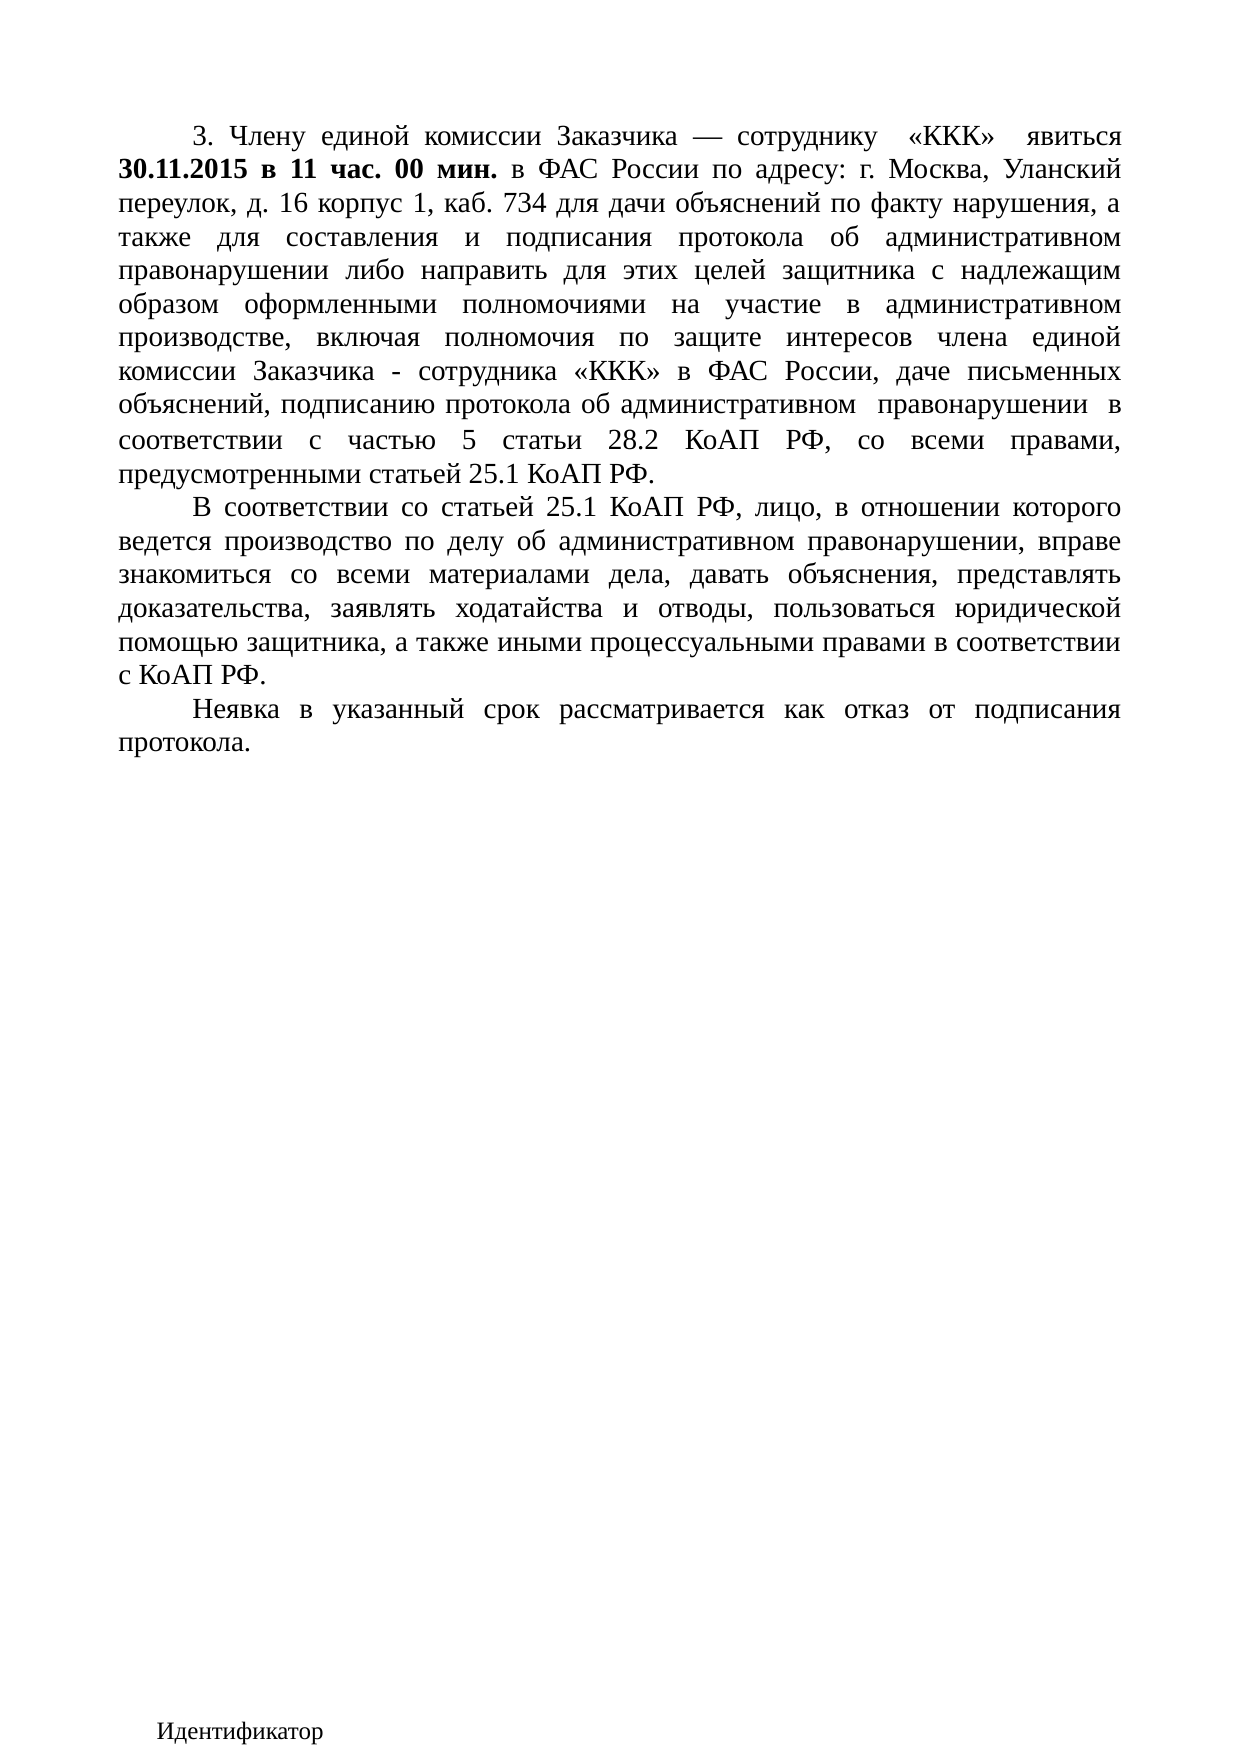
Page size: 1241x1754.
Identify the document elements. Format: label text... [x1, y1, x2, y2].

text Неявка в указанный срок рассматривается как отказ от подписания протокола. [118, 691, 1122, 758]
text В соответствии со статьей 25.1 КоАП РФ, лицо, в отношении которого ведется производство по делу об административном правонарушении, вправе знакомиться со всеми материалами дела, давать объяснения, представлять доказательства, заявлять ходатайства и отводы, пользоваться юридической помощью защитника, а также иными процессуальными правами в соответствии с КоАП РФ. [118, 489, 1122, 691]
text 3. Члену единой комиссии Заказчика — сотруднику «ККК» явиться 30.11.2015 в 11 час. 00 мин. в ФАС России по адресу: г. Москва, Уланский переулок, д. 16 корпус 1, каб. 734 для дачи объяснений по факту нарушения, а также для составления и подписания протокола об административном правонарушении либо направить для этих целей защитника с надлежащим образом оформленными полномочиями на участие в административном производстве, включая полномочия по защите интересов члена единой комиссии Заказчика - сотрудника «ККК» в ФАС России, даче письменных объяснений, подписанию протокола об административном правонарушении в соответствии с частью 5 статьи 28.2 КоАП РФ, со всеми правами, предусмотренными статьей 25.1 КоАП РФ. [118, 118, 1122, 489]
